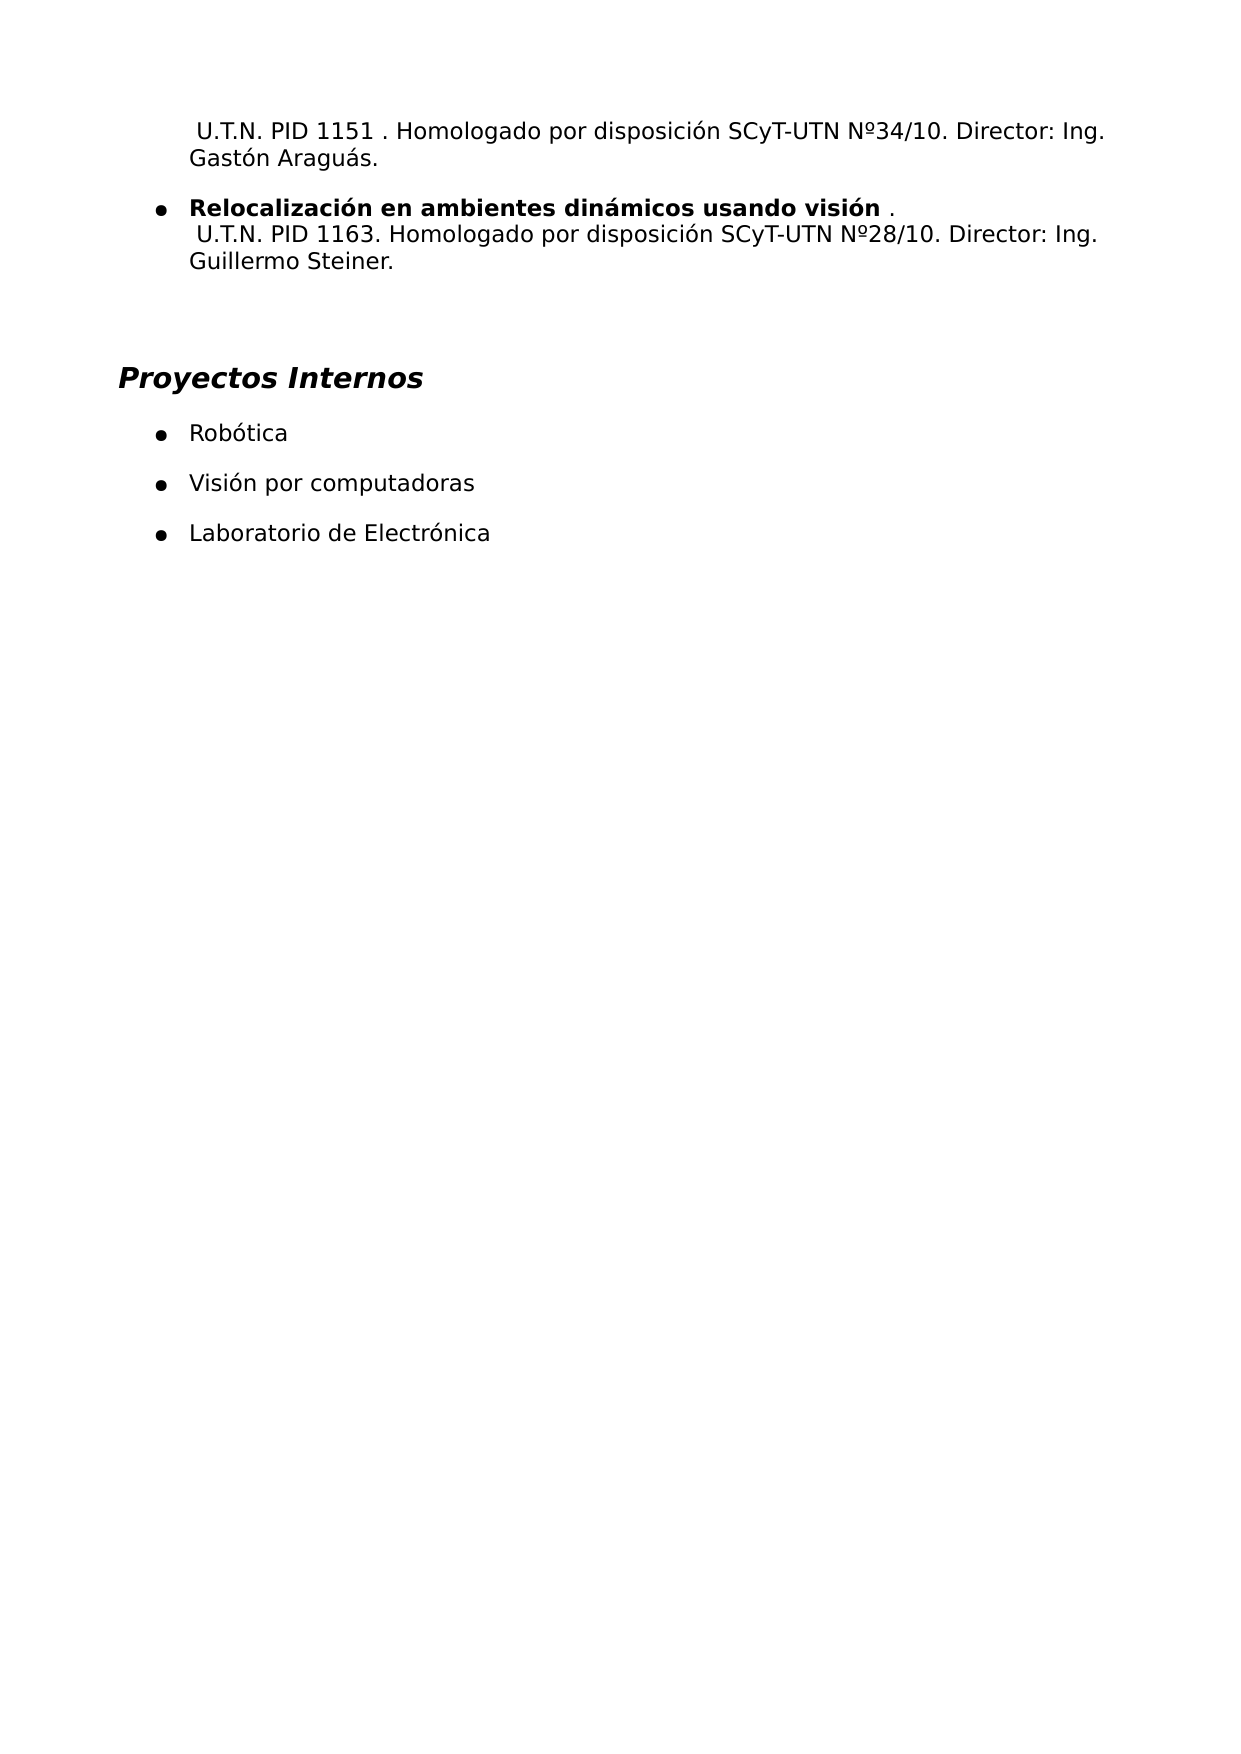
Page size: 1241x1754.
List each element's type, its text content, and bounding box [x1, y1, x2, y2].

list Relocalización en ambientes dinámicos usando visión . U.T.N. PID 1163. Homologado por disposición SCyT-UTN Nº28/10. Director: Ing. Guillermo Steiner. [153, 195, 1122, 275]
list U.T.N. PID 1151 . Homologado por disposición SCyT-UTN Nº34/10. Director: Ing. Gastón Araguás. [153, 118, 1122, 171]
list Laboratorio de Electrónica [153, 520, 1122, 547]
list Visión por computadoras [153, 470, 1122, 497]
subtitle Proyectos Internos [118, 362, 1122, 395]
list Robótica [153, 420, 1122, 446]
